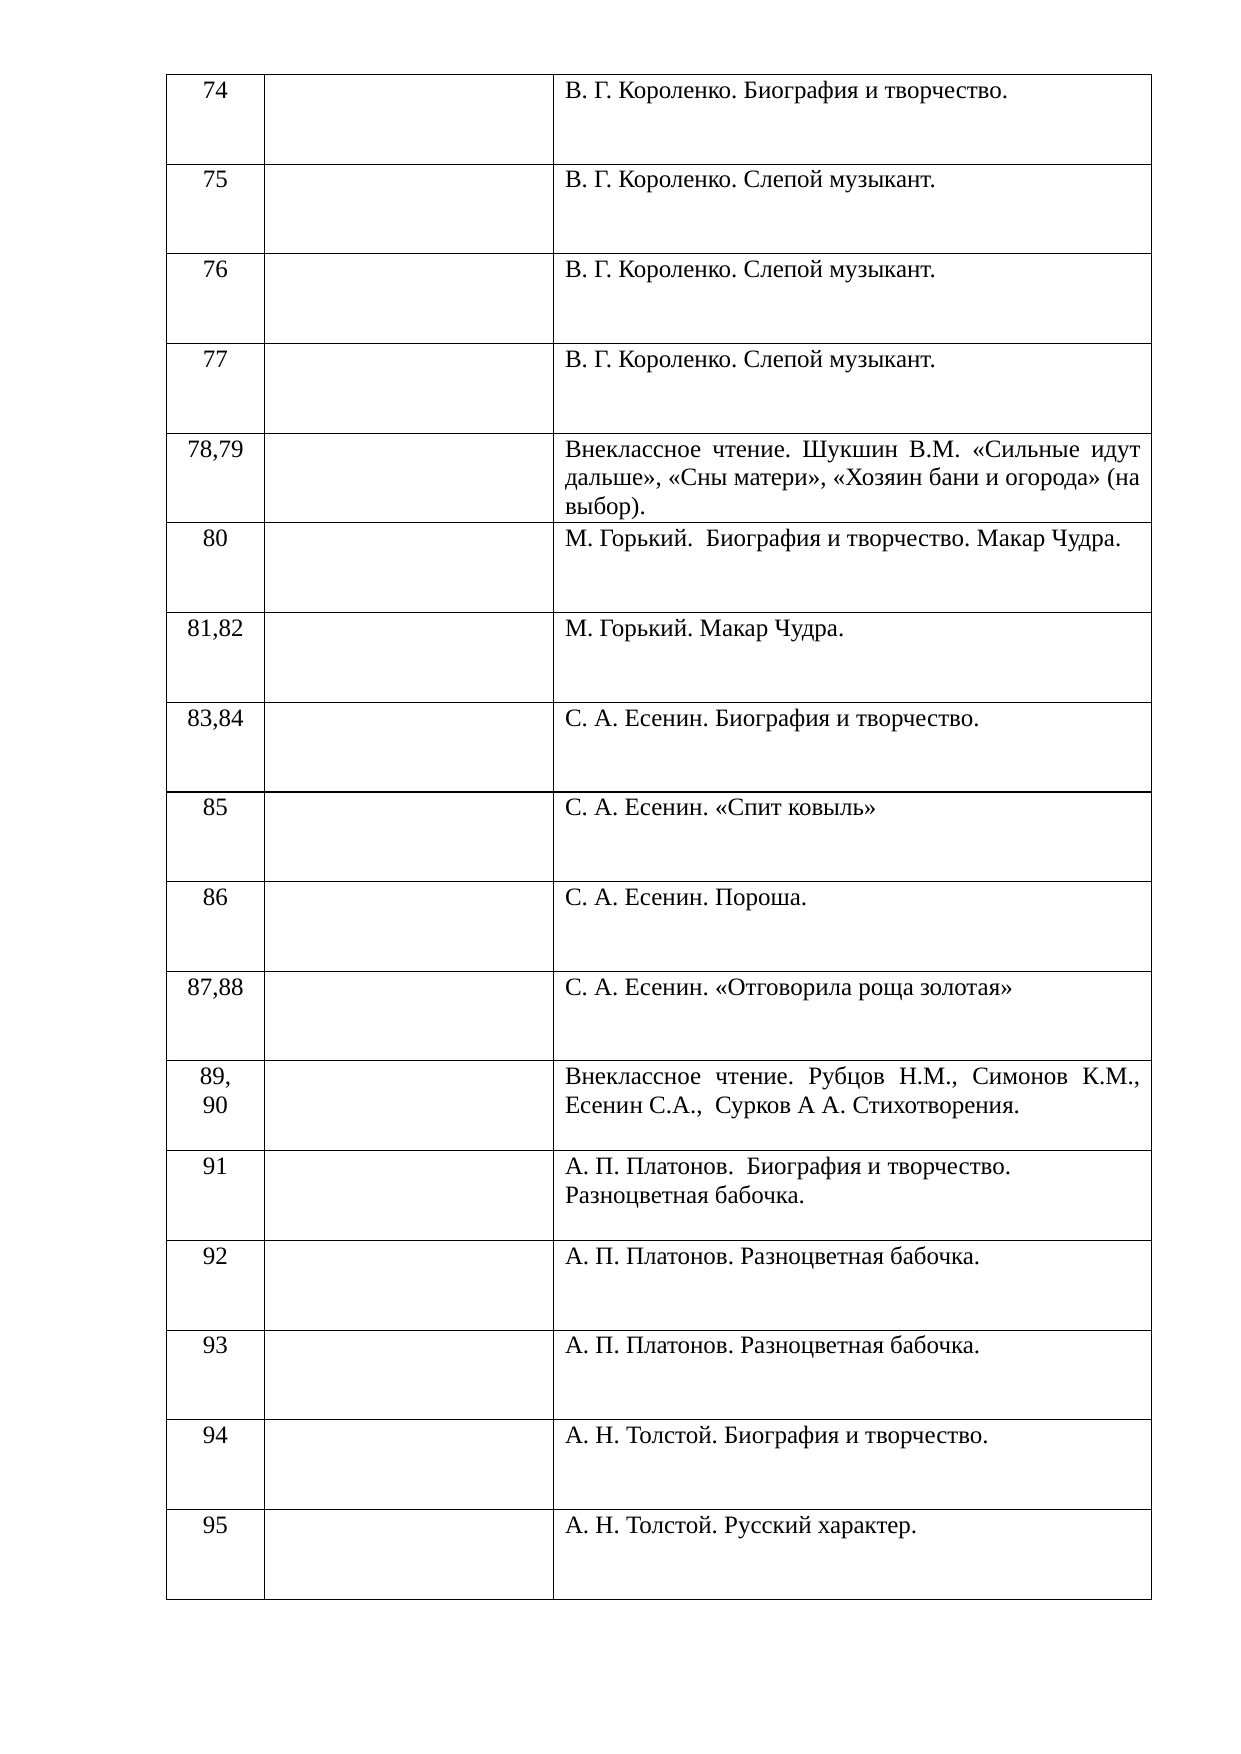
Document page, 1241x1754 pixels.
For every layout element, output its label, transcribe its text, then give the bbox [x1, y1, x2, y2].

table_cell В. Г. Короленко. Слепой музыкант. [554, 344, 1151, 433]
table_cell Внеклассное чтение. Шукшин В.М. «Сильные идут дальше», «Сны матери», «Хозяин бани и огорода» (на выбор). [554, 434, 1151, 522]
table_cell [265, 1061, 553, 1150]
table_cell А. П. Платонов. Биография и творчество. Разноцветная бабочка. [554, 1151, 1151, 1240]
table_cell [265, 1151, 553, 1240]
table_cell 85 [167, 793, 264, 881]
table_cell [265, 165, 553, 253]
table_cell 81,82 [167, 613, 264, 702]
table_cell 74 [167, 75, 264, 163]
table_cell [265, 254, 553, 343]
table_cell 91 [167, 1151, 264, 1240]
table_cell А. Н. Толстой. Русский характер. [554, 1510, 1151, 1598]
table_cell [265, 344, 553, 433]
table_cell [265, 1510, 553, 1598]
table_cell Внеклассное чтение. Рубцов Н.М., Симонов К.М., Есенин С.А., Сурков А А. Стихотворения. [554, 1061, 1151, 1150]
table_cell [265, 434, 553, 522]
table_cell В. Г. Короленко. Биография и творчество. [554, 75, 1151, 163]
table_cell 92 [167, 1241, 264, 1329]
table_cell 86 [167, 882, 264, 971]
table_cell В. Г. Короленко. Слепой музыкант. [554, 254, 1151, 343]
table_cell А. Н. Толстой. Биография и творчество. [554, 1420, 1151, 1509]
table_cell 87,88 [167, 972, 264, 1060]
table_cell [265, 793, 553, 881]
table_cell 76 [167, 254, 264, 343]
table_cell С. А. Есенин. «Отговорила роща золотая» [554, 972, 1151, 1060]
table_cell В. Г. Короленко. Слепой музыкант. [554, 165, 1151, 253]
table_cell [265, 75, 553, 163]
table_cell 80 [167, 523, 264, 612]
table_cell М. Горький. Биография и творчество. Макар Чудра. [554, 523, 1151, 612]
table_cell А. П. Платонов. Разноцветная бабочка. [554, 1331, 1151, 1419]
table_cell 75 [167, 165, 264, 253]
table_cell М. Горький. Макар Чудра. [554, 613, 1151, 702]
table_cell 78,79 [167, 434, 264, 522]
table_cell 95 [167, 1510, 264, 1598]
table_cell 94 [167, 1420, 264, 1509]
table_cell 77 [167, 344, 264, 433]
table_cell С. А. Есенин. Пороша. [554, 882, 1151, 971]
table_cell [265, 1420, 553, 1509]
table_cell [265, 1331, 553, 1419]
table_cell [265, 1241, 553, 1329]
table_cell [265, 523, 553, 612]
table_cell [265, 972, 553, 1060]
table_cell [265, 882, 553, 971]
table_cell А. П. Платонов. Разноцветная бабочка. [554, 1241, 1151, 1329]
table_cell 89, 90 [167, 1061, 264, 1150]
table_cell 83,84 [167, 703, 264, 791]
table_cell [265, 703, 553, 791]
table_cell С. А. Есенин. «Спит ковыль» [554, 793, 1151, 881]
table_cell С. А. Есенин. Биография и творчество. [554, 703, 1151, 791]
table_cell [265, 613, 553, 702]
table_cell 93 [167, 1331, 264, 1419]
